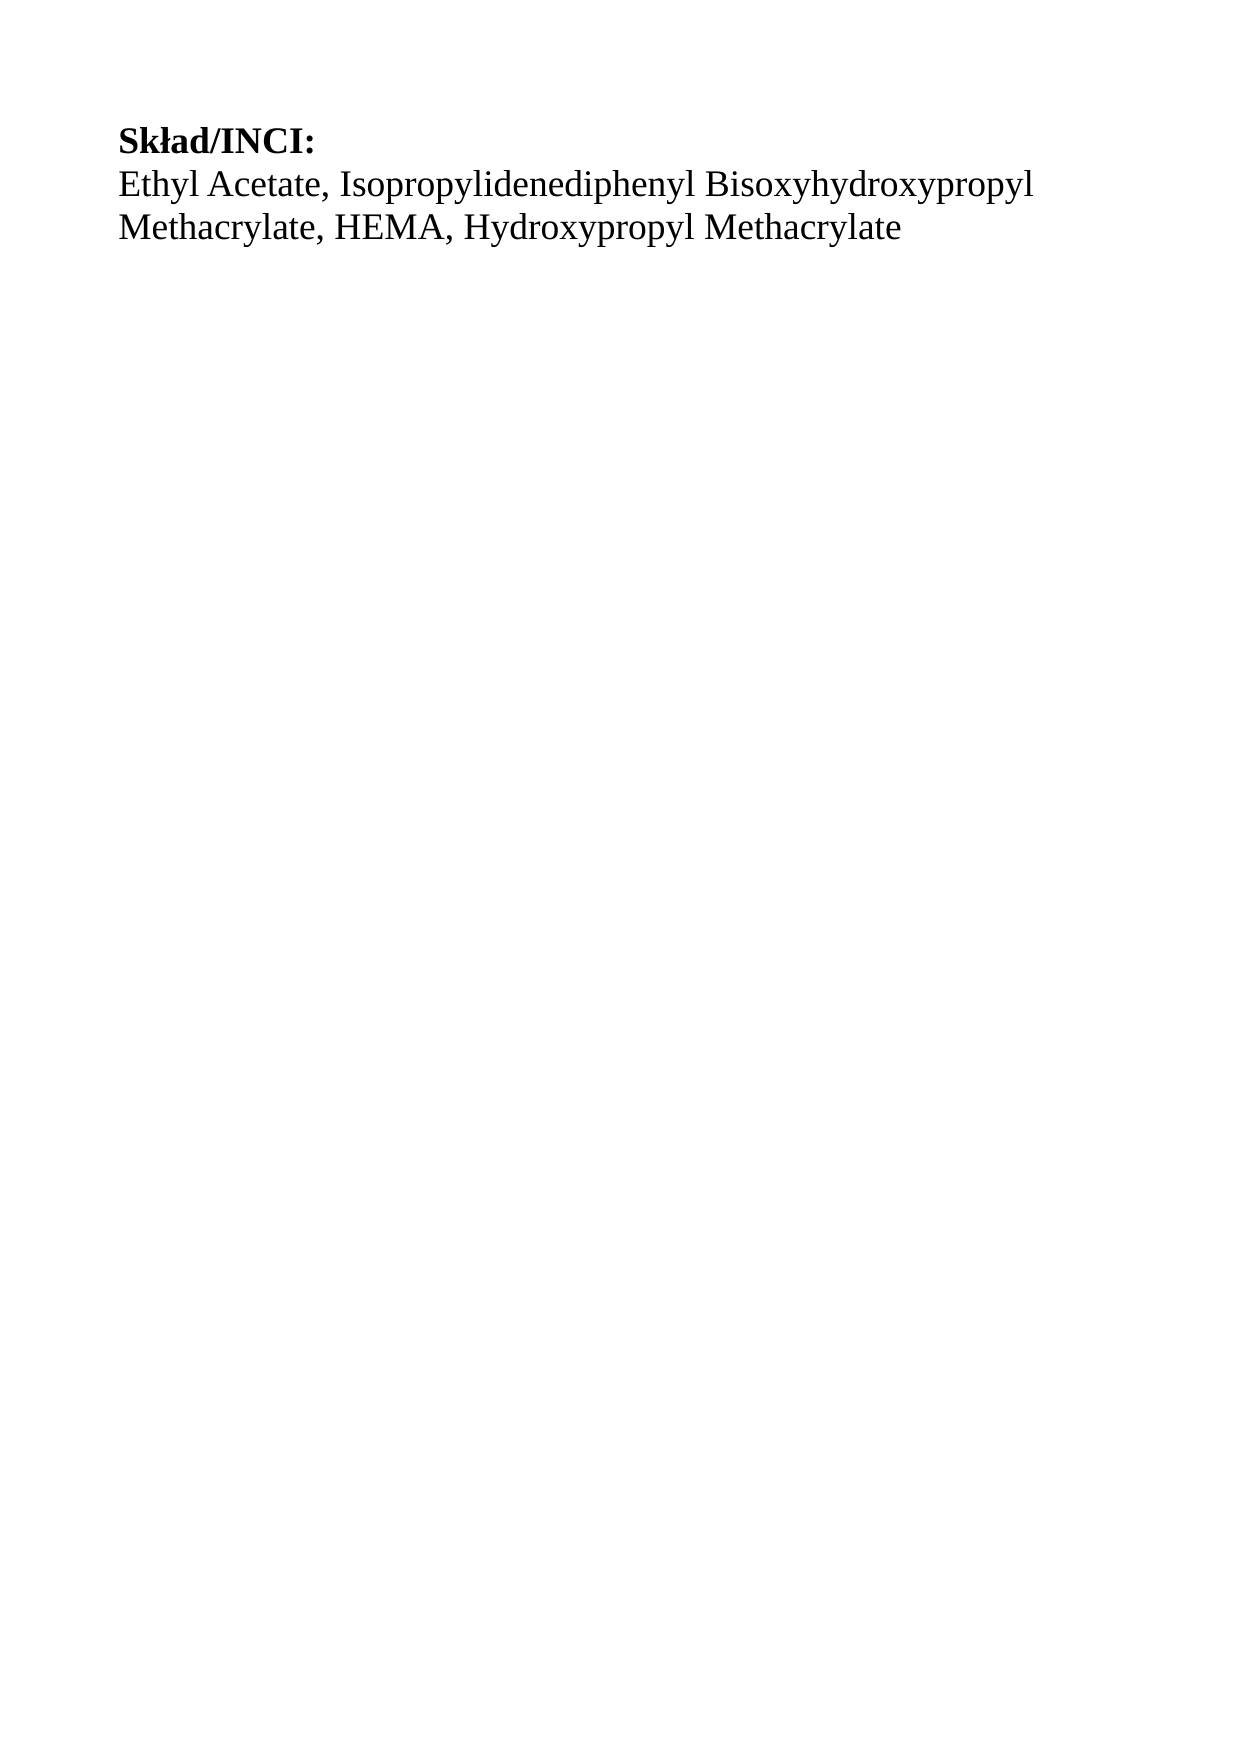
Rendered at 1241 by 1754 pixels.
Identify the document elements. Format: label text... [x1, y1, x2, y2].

text Skład/INCI: [118, 118, 1122, 161]
text Ethyl Acetate, Isopropylidenediphenyl Bisoxyhydroxypropyl Methacrylate, HEMA, Hydroxypropyl Methacrylate [118, 161, 1122, 247]
